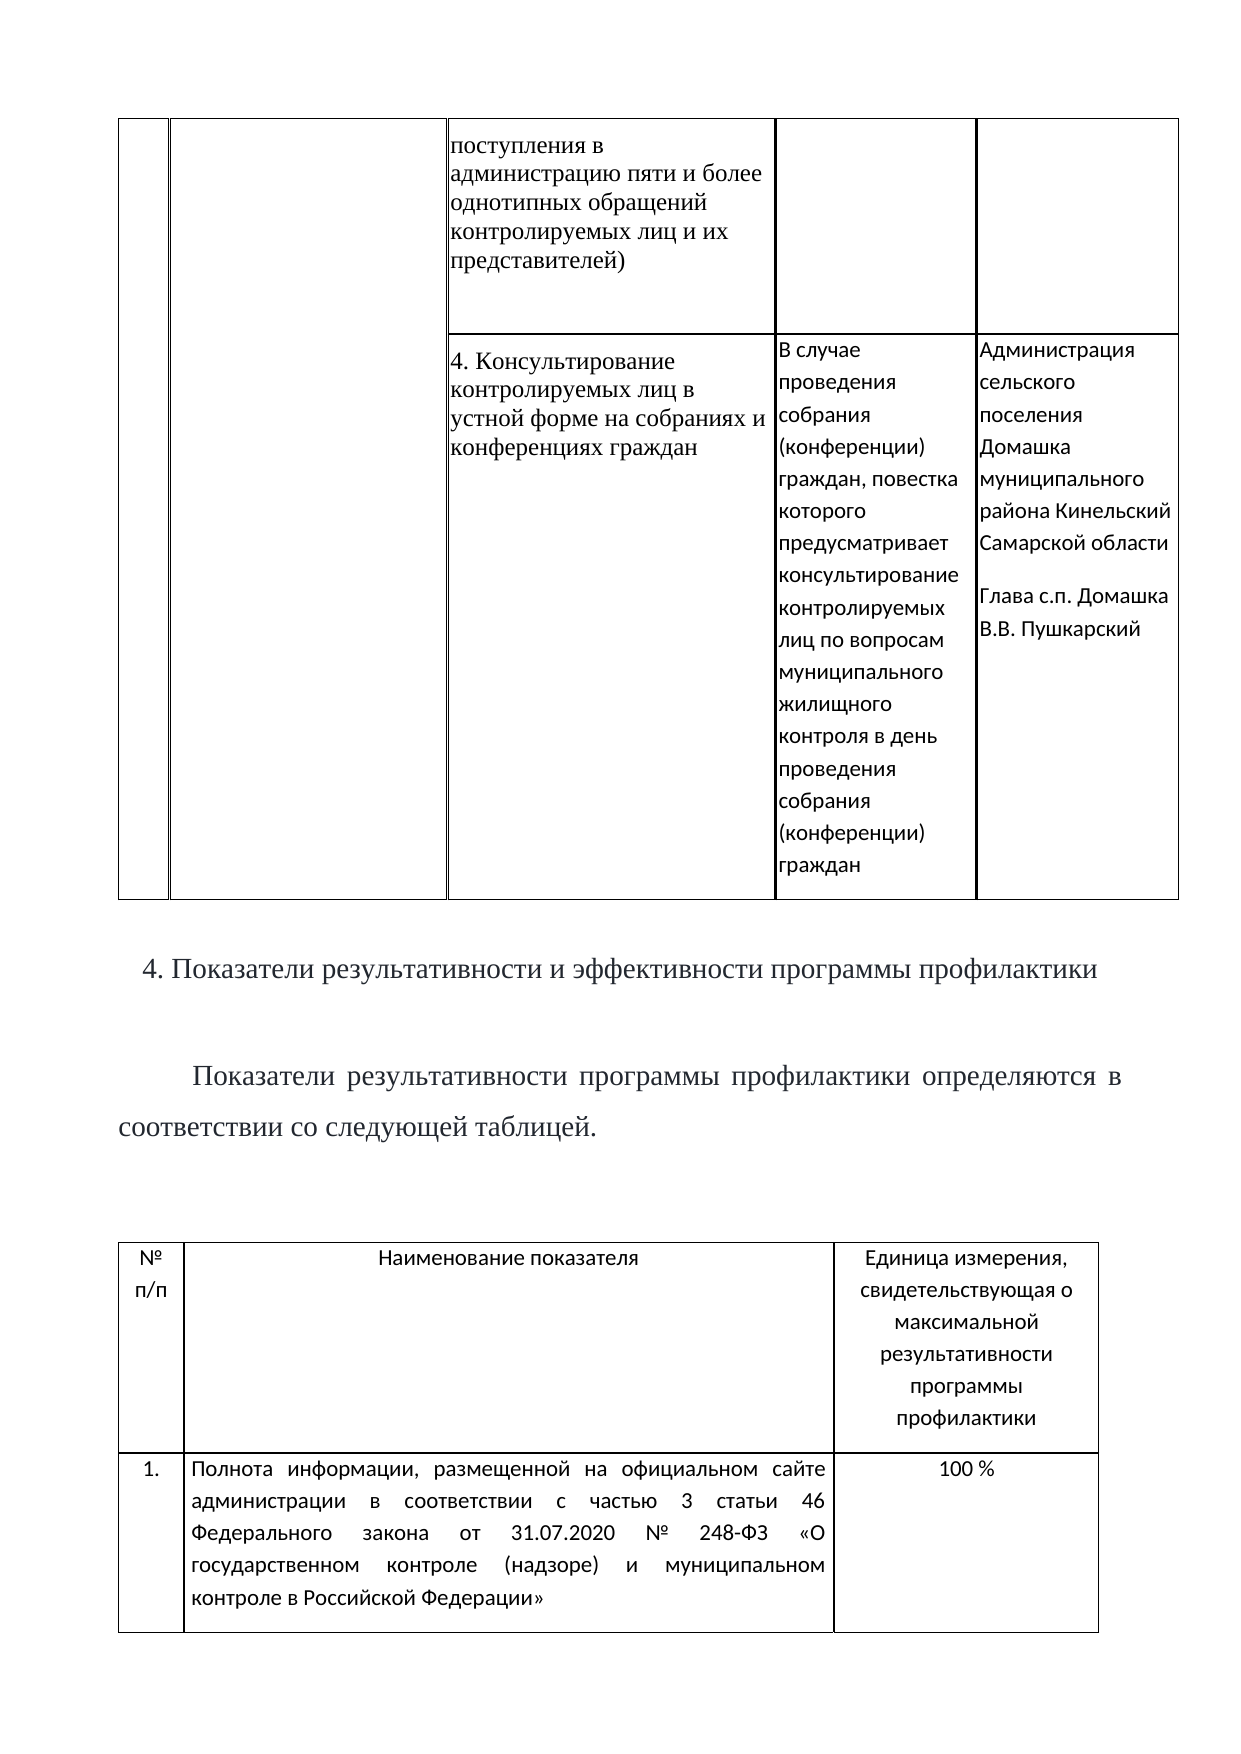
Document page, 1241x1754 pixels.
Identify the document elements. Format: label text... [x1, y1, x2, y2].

table_cell [978, 119, 1178, 333]
table_cell 4. Консультирование контролируемых лиц в устной форме на собраниях и конференциях граждан [449, 335, 774, 899]
table_header Единица измерения, свидетельствующая о максимальной результативности программы профилактики [835, 1243, 1098, 1452]
text 4. Показатели результативности и эффективности программы профилактики [118, 951, 1122, 984]
table_cell Полнота информации, размещенной на официальном сайте администрации в соответствии с частью 3 статьи 46 Федерального закона от 31.07.2020 № 248-ФЗ «О государственном контроле (надзоре) и муниципальном контроле в Российской Федерации» [185, 1454, 833, 1632]
table_cell 100 % [835, 1454, 1098, 1632]
table_cell [119, 119, 168, 334]
table_header Наименование показателя [185, 1243, 833, 1452]
text Показатели результативности программы профилактики определяются в соответствии со следующей таблицей. [118, 1058, 1122, 1142]
table_header № п/п [119, 1243, 183, 1452]
table_cell [171, 334, 446, 899]
table_cell [171, 119, 446, 334]
table_cell 1. [119, 1454, 183, 1632]
table_cell [777, 119, 975, 333]
table_cell Администрация сельского поселения Домашка муниципального района Кинельский Самарской области Глава с.п. Домашка В.В. Пушкарский [978, 335, 1178, 899]
table_cell [119, 334, 168, 899]
table_cell поступления в администрацию пяти и более однотипных обращений контролируемых лиц и их представителей) [449, 119, 774, 333]
table_cell В случае проведения собрания (конференции) граждан, повестка которого предусматривает консультирование контролируемых лиц по вопросам муниципального жилищного контроля в день проведения собрания (конференции) граждан [777, 335, 975, 899]
